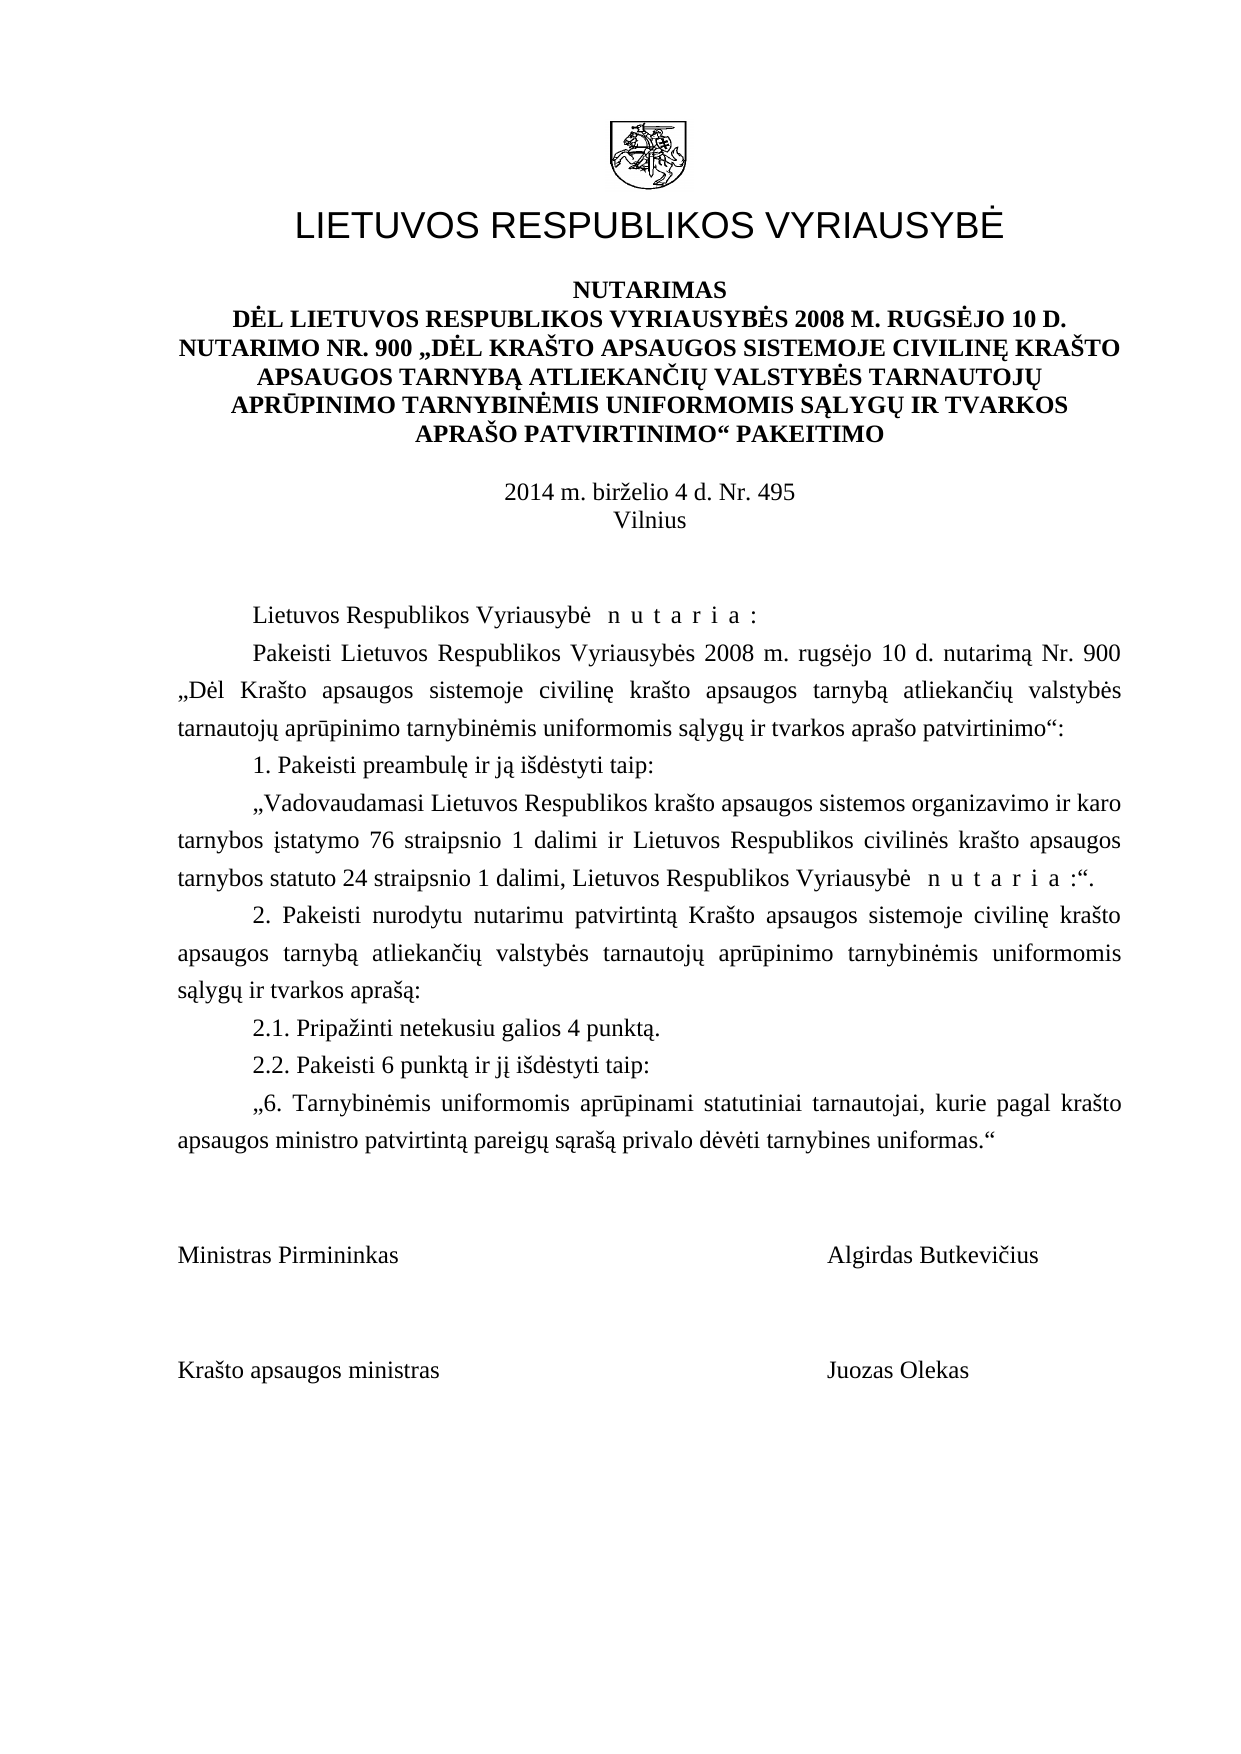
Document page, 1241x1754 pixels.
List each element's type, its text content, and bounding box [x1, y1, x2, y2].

text 1. Pakeisti preambulę ir ją išdėstyti taip: [177, 742, 1122, 779]
text 2.1. Pripažinti netekusiu galios 4 punktą. [177, 1004, 1122, 1042]
text Krašto apsaugos ministras Juozas Olekas [177, 1355, 1122, 1384]
text Ministras Pirmininkas Algirdas Butkevičius [177, 1240, 1122, 1269]
text nutarimas [177, 275, 1122, 304]
text „Vadovaudamasi Lietuvos Respublikos krašto apsaugos sistemos organizavimo ir karo tarnybos įstatymo 76 straipsnio 1 dalimi ir Lietuvos Respublikos civilinės krašto apsaugos tarnybos statuto 24 straipsnio 1 dalimi, Lietuvos Respublikos Vyriausybė nutaria:“. [177, 779, 1122, 892]
text 2.2. Pakeisti 6 punktą ir jį išdėstyti taip: [177, 1042, 1122, 1079]
text „6. Tarnybinėmis uniformomis aprūpinami statutiniai tarnautojai, kurie pagal krašto apsaugos ministro patvirtintą pareigų sąrašą privalo dėvėti tarnybines uniformas.“ [177, 1079, 1122, 1154]
text Pakeisti Lietuvos Respublikos Vyriausybės 2008 m. rugsėjo 10 d. nutarimą Nr. 900 „Dėl Krašto apsaugos sistemoje civilinę krašto apsaugos tarnybą atliekančių valstybės tarnautojų aprūpinimo tarnybinėmis uniformomis sąlygų ir tvarkos aprašo patvirtinimo“: [177, 629, 1122, 742]
text Lietuvos Respublikos Vyriausybė nutaria: [177, 592, 1122, 629]
text 2014 m. birželio 4 d. Nr. 495 Vilnius [177, 477, 1122, 534]
text Dėl LIETUVOS RESPUBLIKOS VYRIAUSYBĖS 2008 M. RUGSĖJO 10 D. NUTARIMO NR. 900 „DĖL KRAŠTO APSAUGOS SISTEMOJE CIVILINĘ KRAŠTO APSAUGOS TARNYBĄ ATLIEKANČIŲ VALSTYBĖS TARNAUTOJŲ APRŪPINIMO TARNYBINĖMIS UNIFORMOMIS SĄLYGŲ IR TVARKOS APRAŠO PATVIRTINIMO“ PAKEITIMO [177, 304, 1122, 448]
text 2. Pakeisti nurodytu nutarimu patvirtintą Krašto apsaugos sistemoje civilinę krašto apsaugos tarnybą atliekančių valstybės tarnautojų aprūpinimo tarnybinėmis uniformomis sąlygų ir tvarkos aprašą: [177, 892, 1122, 1004]
text Lietuvos Respublikos Vyriausybė [177, 203, 1122, 247]
